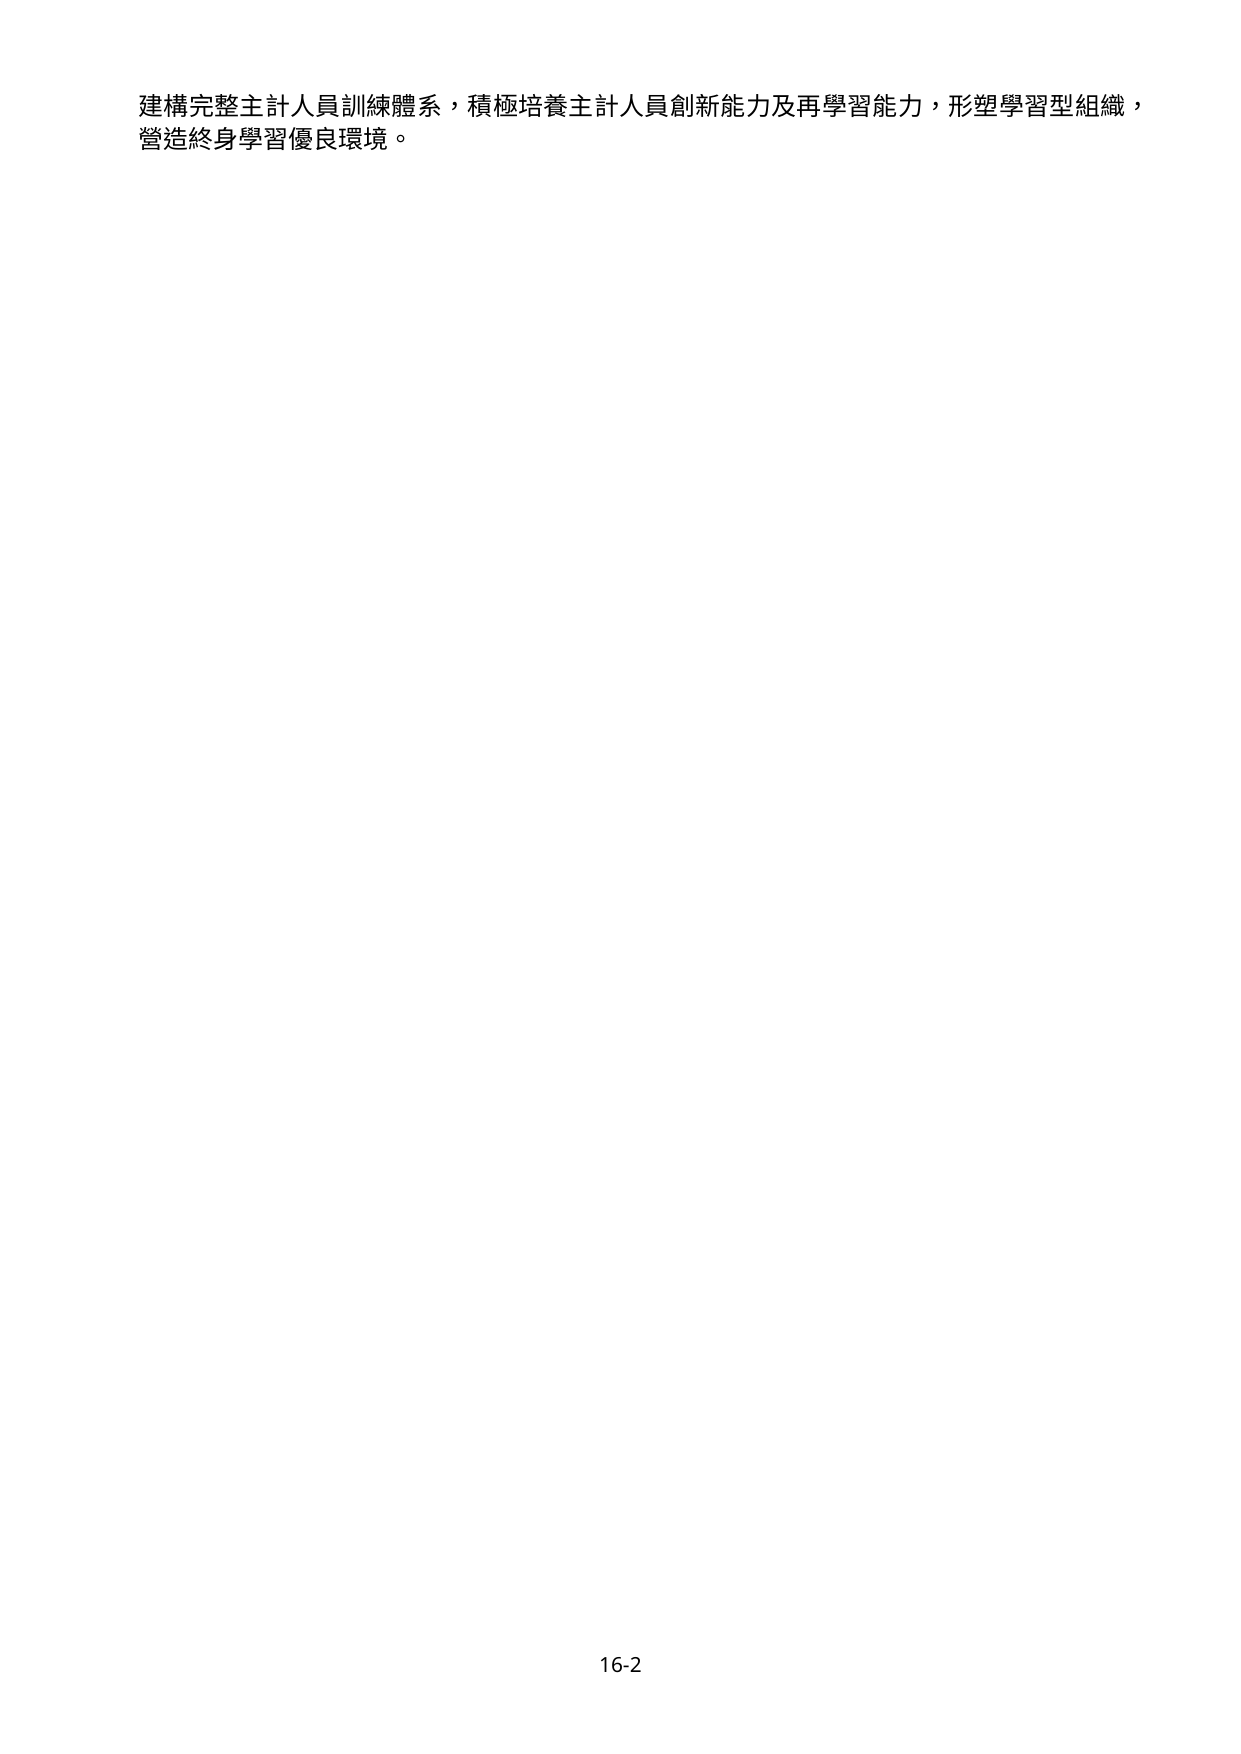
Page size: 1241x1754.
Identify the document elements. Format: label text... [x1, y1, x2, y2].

text 建構完整主計人員訓練體系，積極培養主計人員創新能力及再學習能力，形塑學習型組織，營造終身學習優良環境。 [138, 88, 1152, 155]
